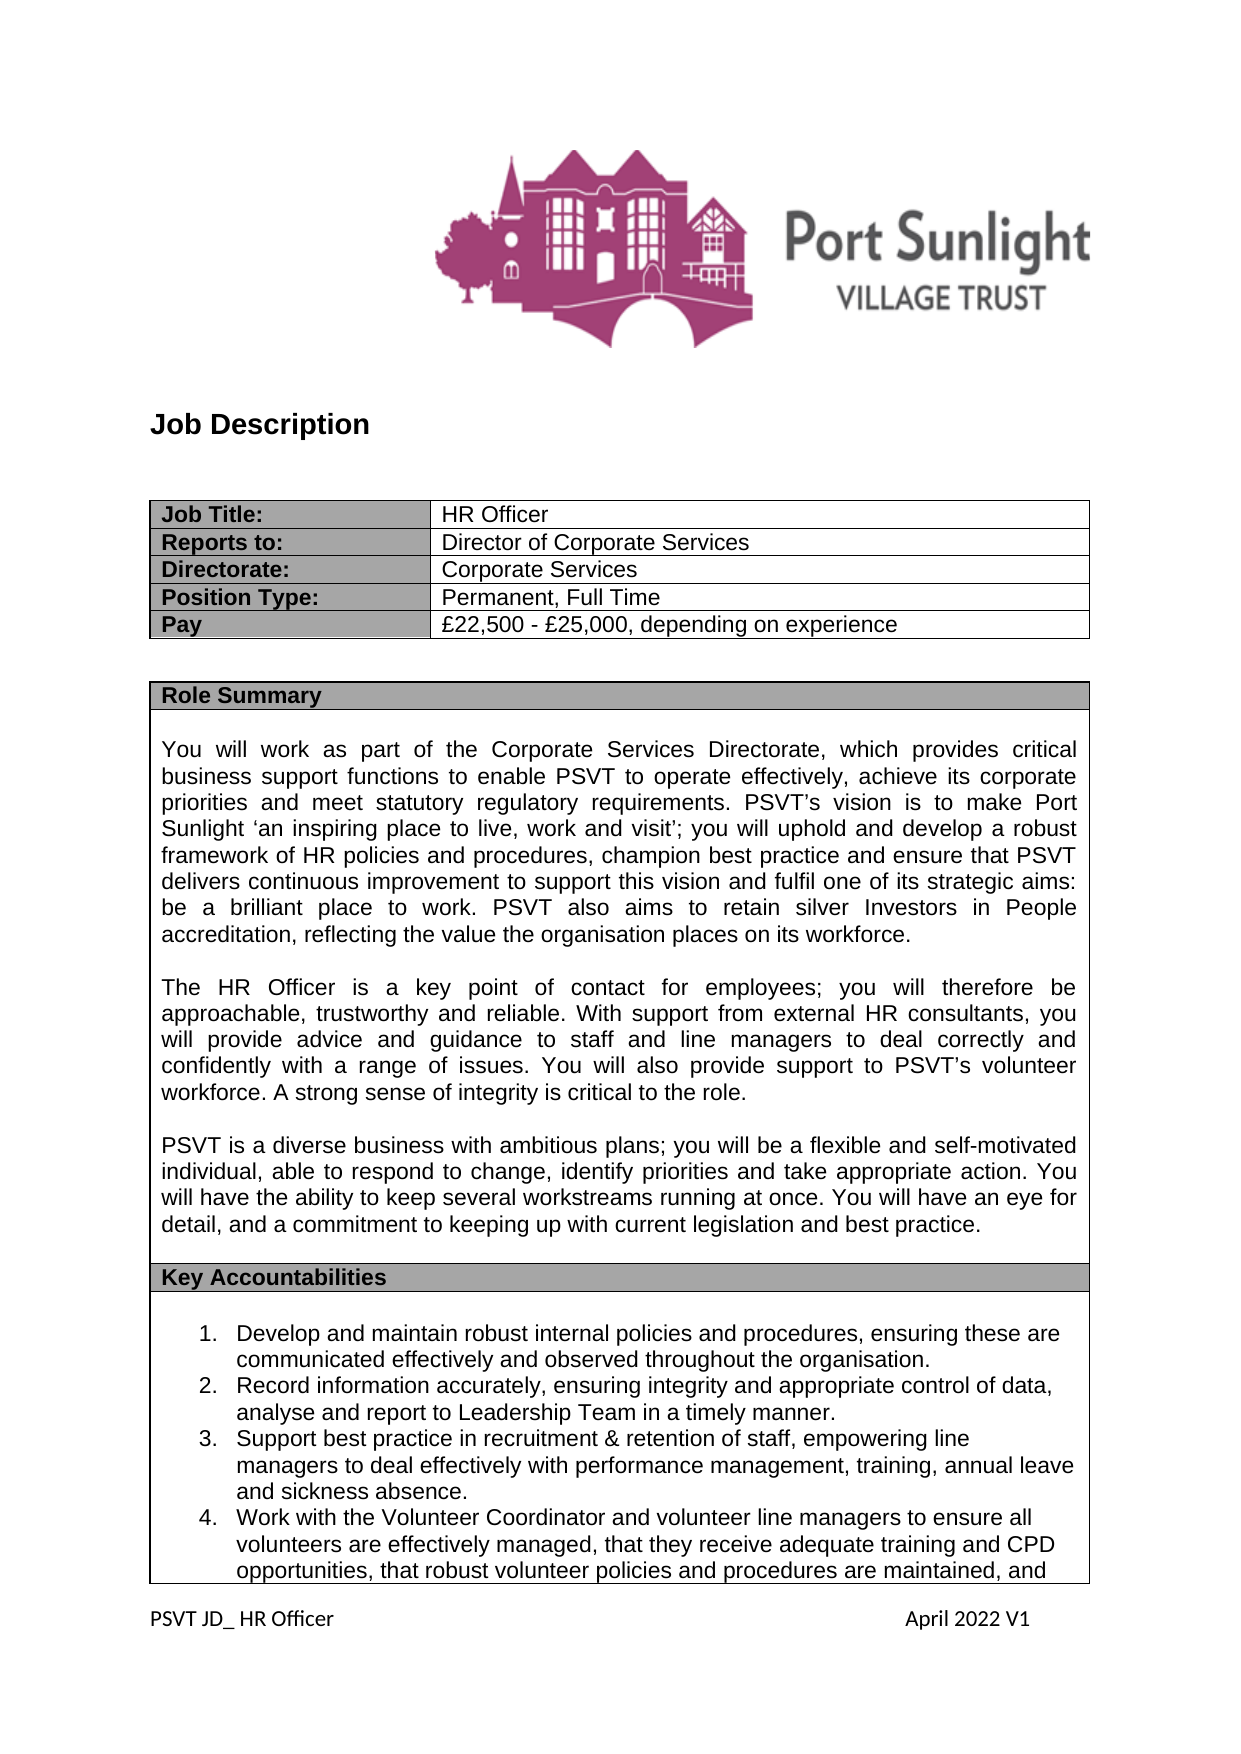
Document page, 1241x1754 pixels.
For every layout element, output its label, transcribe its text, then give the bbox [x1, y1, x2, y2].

table_header Job Title: [151, 501, 430, 528]
table_cell Permanent, Full Time [431, 584, 1089, 610]
table_cell Position Type: [151, 584, 430, 610]
text Job Description [150, 407, 1090, 441]
table_cell Pay [151, 611, 430, 637]
table_cell £22,500 - £25,000, depending on experience [431, 611, 1089, 637]
table_header Role Summary [151, 683, 1089, 709]
table_cell Reports to: [151, 529, 430, 555]
table_cell You will work as part of the Corporate Services Directorate, which provides critical business support functions to enable PSVT to operate effectively, achieve its corporate priorities and meet statutory regulatory requirements. PSVT’s vision is to make Port Sunlight ‘an inspiring place to live, work and visit’; you will uphold and develop a robust framework of HR policies and procedures, champion best practice and ensure that PSVT delivers continuous improvement to support this vision and fulfil one of its strategic aims: be a brilliant place to work. PSVT also aims to retain silver Investors in People accreditation, reflecting the value the organisation places on its workforce. The HR Officer is a key point of contact for employees; you will therefore be approachable, trustworthy and reliable. With support from external HR consultants, you will provide advice and guidance to staff and line managers to deal correctly and confidently with a range of issues. You will also provide support to PSVT’s volunteer workforce. A strong sense of integrity is critical to the role. PSVT is a diverse business with ambitious plans; you will be a flexible and self-motivated individual, able to respond to change, identify priorities and take appropriate action. You will have the ability to keep several workstreams running at once. You will have an eye for detail, and a commitment to keeping up with current legislation and best practice. [151, 710, 1089, 1263]
table_cell Key Accountabilities [151, 1264, 1089, 1291]
table_header HR Officer [431, 501, 1089, 528]
table_cell Develop and maintain robust internal policies and procedures, ensuring these are communicated effectively and observed throughout the organisation. Record information accurately, ensuring integrity and appropriate control of data, analyse and report to Leadership Team in a timely manner. Support best practice in recruitment & retention of staff, empowering line managers to deal effectively with performance management, training, annual leave and sickness absence. Work with the Volunteer Coordinator and volunteer line managers to ensure all volunteers are effectively managed, that they receive adequate training and CPD opportunities, that robust volunteer policies and procedures are maintained, and [151, 1292, 1089, 1583]
table_cell Corporate Services [431, 556, 1089, 583]
table_cell Directorate: [151, 556, 430, 583]
table_cell Director of Corporate Services [431, 529, 1089, 555]
